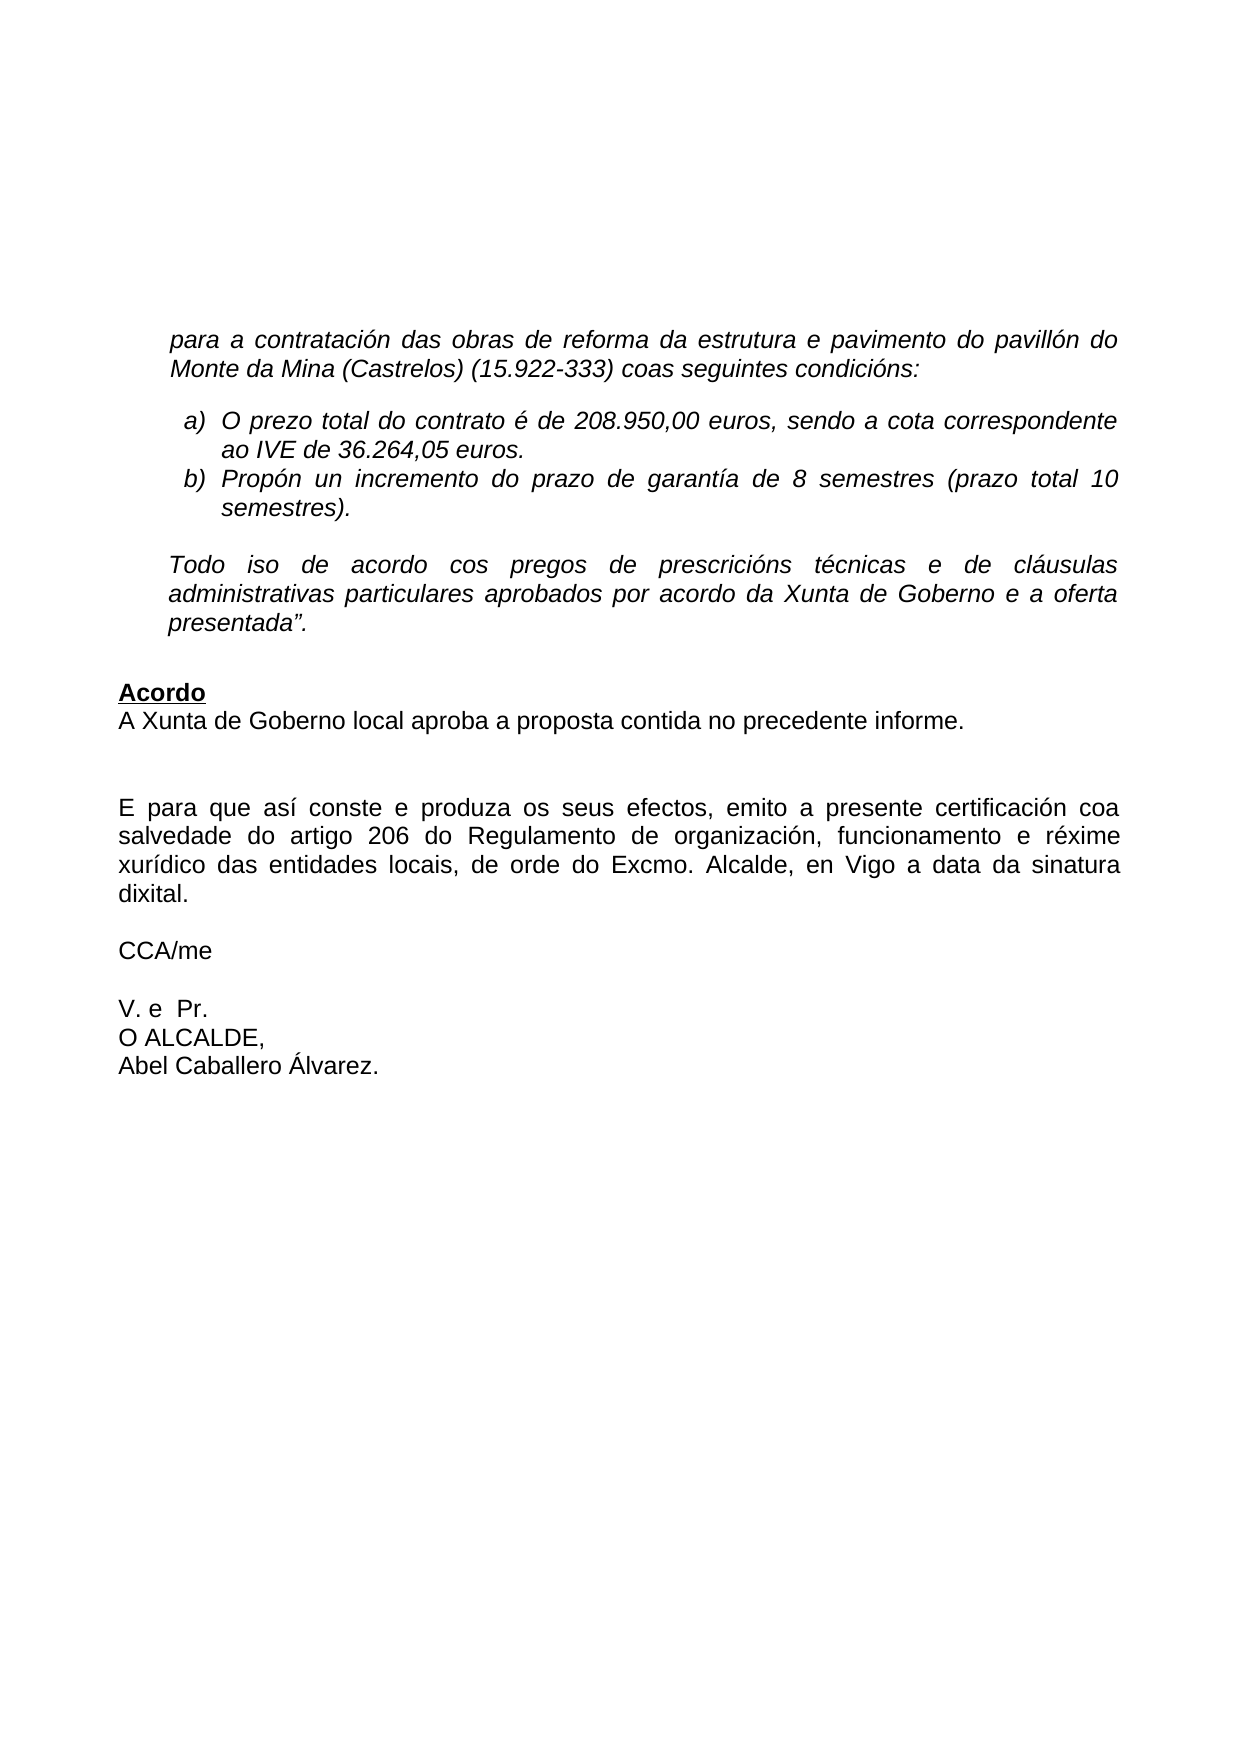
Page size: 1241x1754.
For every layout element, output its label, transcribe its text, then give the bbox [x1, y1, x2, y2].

list Propón un incremento do prazo de garantía de 8 semestres (prazo total 10 semestres). [184, 464, 1122, 521]
text Abel Caballero Álvarez. [118, 1051, 1122, 1080]
text O ALCALDE, [118, 1023, 1122, 1051]
text E para que así conste e produza os seus efectos, emito a presente certificación coa salvedade do artigo 206 do Regulamento de organización, funcionamento e réxime xurídico das entidades locais, de orde do Excmo. Alcalde, en Vigo a data da sinatura dixital. [118, 793, 1122, 908]
list O prezo total do contrato é de 208.950,00 euros, sendo a cota correspondente ao IVE de 36.264,05 euros. [184, 406, 1122, 464]
text A Xunta de Goberno local aproba a proposta contida no precedente informe. [118, 706, 1122, 735]
text para a contratación das obras de reforma da estrutura e pavimento do pavillón do Monte da Mina (Castrelos) (15.922-333) coas seguintes condicións: [170, 325, 1122, 382]
text V. e Pr. [118, 994, 1122, 1023]
text Todo iso de acordo cos pregos de prescricións técnicas e de cláusulas administrativas particulares aprobados por acordo da Xunta de Goberno e a oferta presentada”. [168, 550, 1122, 636]
text CCA/me [118, 936, 1122, 965]
text Acordo [118, 678, 1122, 706]
